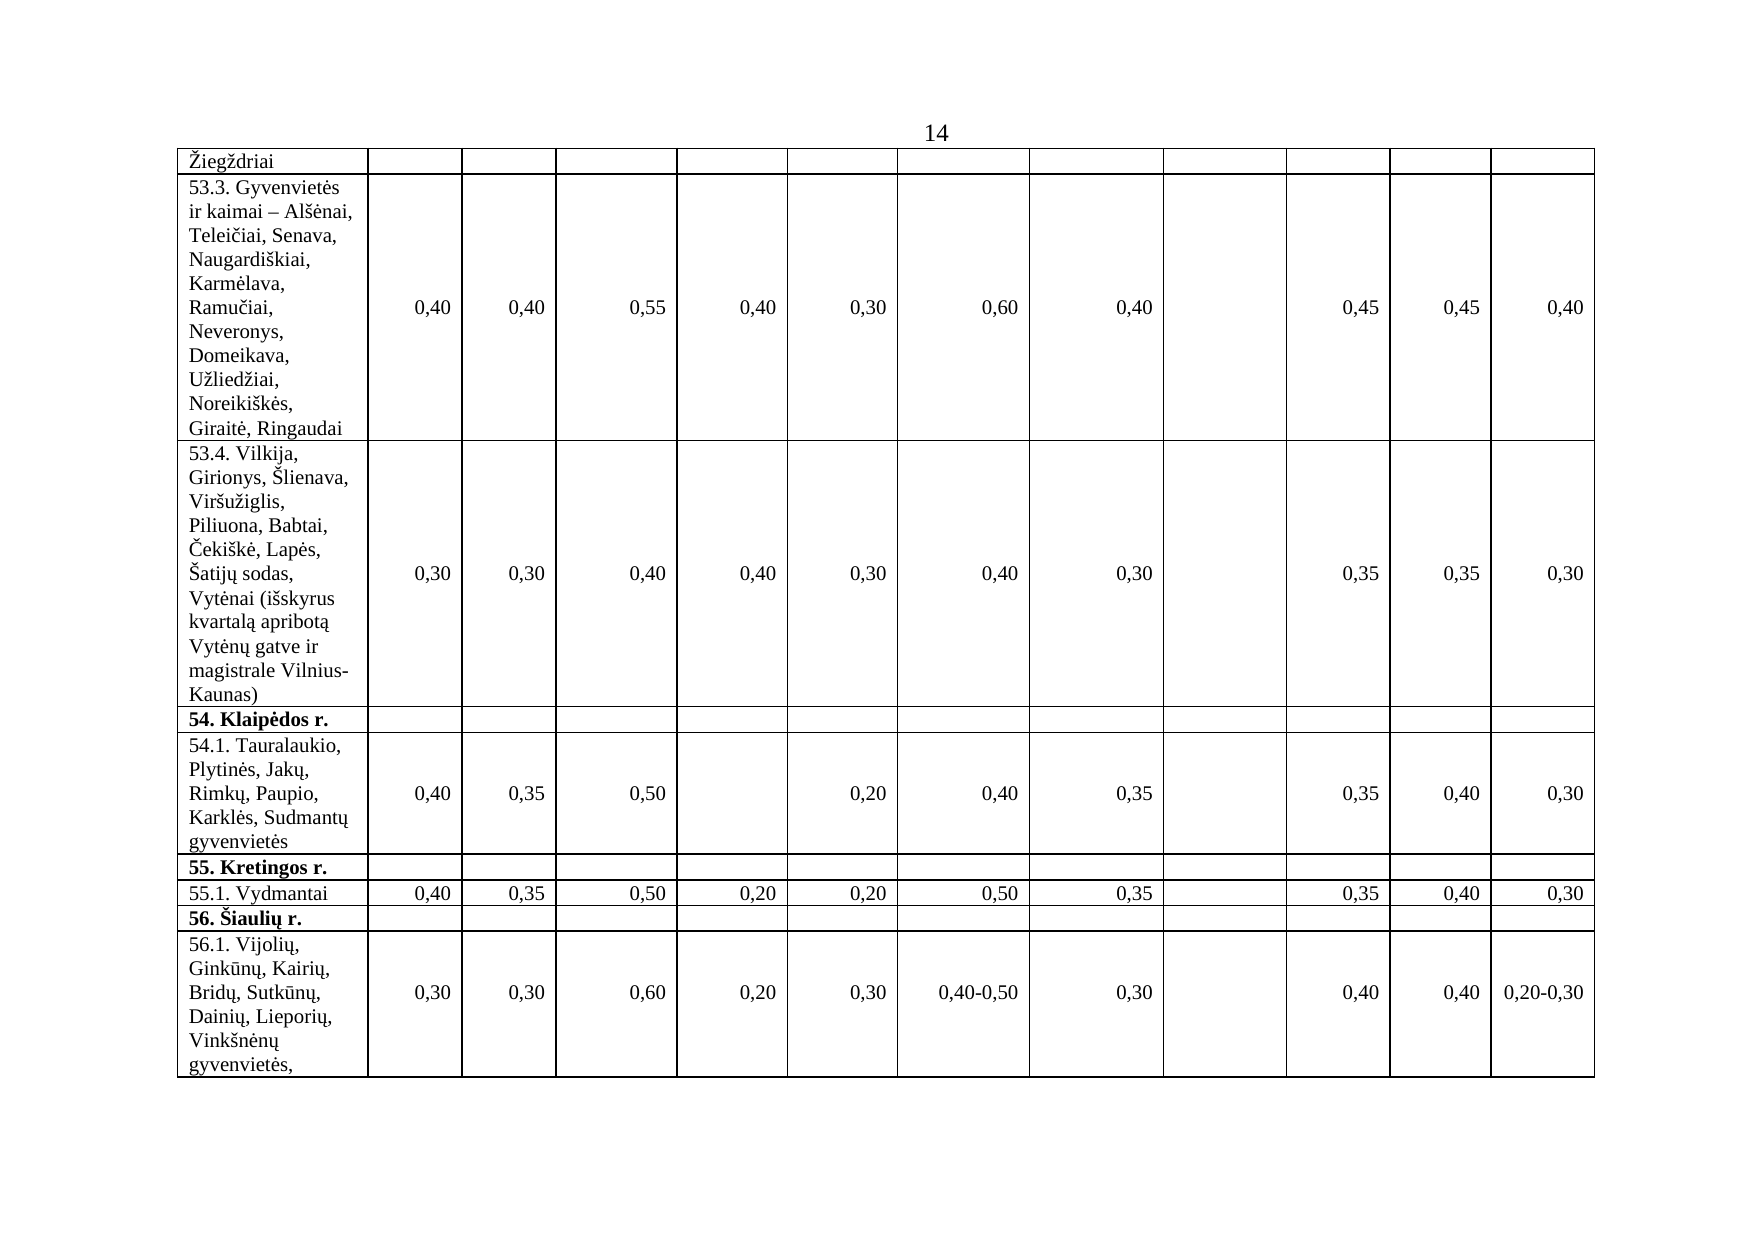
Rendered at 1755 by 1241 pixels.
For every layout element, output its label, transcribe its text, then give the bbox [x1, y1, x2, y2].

table_cell 55. Kretingos r. [178, 855, 367, 879]
table_cell 0,40 [369, 733, 461, 853]
table_cell [1164, 906, 1286, 930]
table_cell [463, 149, 555, 173]
table_cell 0,20 [678, 881, 787, 904]
table_cell 56.1. Vijolių, Ginkūnų, Kairių, Bridų, Sutkūnų, Dainių, Lieporių, Vinkšnėnų gyvenvietės, [178, 932, 367, 1076]
table_cell [678, 149, 787, 173]
table_cell [557, 906, 676, 930]
table_cell 53.3. Gyvenvietės ir kaimai – Alšėnai, Teleičiai, Senava, Naugardiškiai, Karmėlava, Ramučiai, Neveronys, Domeikava, Užliedžiai, Noreikiškės, Giraitė, Ringaudai [178, 175, 367, 439]
table_cell [678, 855, 787, 879]
table_cell [1391, 149, 1490, 173]
table_cell 0,30 [788, 932, 897, 1076]
table_cell 0,40 [1492, 175, 1594, 439]
table_cell 0,60 [557, 932, 676, 1076]
table_cell 0,45 [1287, 175, 1389, 439]
table_cell 0,40 [463, 175, 555, 439]
table_cell 0,30 [1492, 733, 1594, 853]
table_cell 0,40 [678, 441, 787, 706]
table_cell 0,40 [1391, 932, 1490, 1076]
table_cell [1287, 149, 1389, 173]
table_cell 0,35 [1391, 441, 1490, 706]
table_cell [678, 906, 787, 930]
table_cell 0,40 [898, 441, 1029, 706]
table_cell [898, 707, 1029, 731]
table_cell Žiegždriai [178, 149, 367, 173]
table_cell [1030, 707, 1163, 731]
table_cell 0,35 [1030, 733, 1163, 853]
table_cell 0,45 [1391, 175, 1490, 439]
table_cell 0,30 [463, 932, 555, 1076]
table_cell [369, 707, 461, 731]
table_cell 0,35 [1030, 881, 1163, 904]
table_cell 0,40 [1287, 932, 1389, 1076]
table_cell [369, 149, 461, 173]
table_cell [1164, 441, 1286, 706]
table_cell [557, 149, 676, 173]
table_cell [1164, 175, 1286, 439]
table_cell [557, 855, 676, 879]
table_cell [1164, 881, 1286, 904]
table_cell 0,60 [898, 175, 1029, 439]
table_cell 0,35 [1287, 881, 1389, 904]
table_cell 0,20 [788, 733, 897, 853]
table_cell 0,30 [788, 441, 897, 706]
table_cell 54. Klaipėdos r. [178, 707, 367, 731]
table_cell [1164, 149, 1286, 173]
table_cell [1492, 855, 1594, 879]
table_cell [1391, 707, 1490, 731]
table_cell 54.1. Tauralaukio, Plytinės, Jakų, Rimkų, Paupio, Karklės, Sudmantų gyvenvietės [178, 733, 367, 853]
table_cell 0,40 [1391, 733, 1490, 853]
table_cell 0,35 [1287, 441, 1389, 706]
table_cell 0,35 [1287, 733, 1389, 853]
table_cell 0,50 [557, 881, 676, 904]
table_cell [898, 855, 1029, 879]
table_cell 56. Šiaulių r. [178, 906, 367, 930]
table_cell [369, 855, 461, 879]
table_cell [788, 906, 897, 930]
table_cell [463, 707, 555, 731]
table_cell 0,40 [678, 175, 787, 439]
table_cell [1164, 707, 1286, 731]
table_cell 0,30 [788, 175, 897, 439]
table_cell [788, 855, 897, 879]
table_cell [1492, 906, 1594, 930]
table_cell [678, 707, 787, 731]
table_cell [1164, 733, 1286, 853]
table_cell 0,40 [1030, 175, 1163, 439]
table_cell 0,30 [369, 441, 461, 706]
table_cell [1287, 855, 1389, 879]
table_cell 0,20 [678, 932, 787, 1076]
table_cell 0,20-0,30 [1492, 932, 1594, 1076]
table_cell [898, 149, 1029, 173]
table_cell [788, 707, 897, 731]
table_cell 0,50 [898, 881, 1029, 904]
table_cell [678, 733, 787, 853]
table_cell 0,40 [1391, 881, 1490, 904]
table_cell 0,40 [369, 881, 461, 904]
table_cell [1391, 855, 1490, 879]
table_cell [1492, 707, 1594, 731]
table_cell 0,30 [463, 441, 555, 706]
table_cell 0,30 [1492, 441, 1594, 706]
table_cell 0,30 [1030, 932, 1163, 1076]
table_cell 0,35 [463, 881, 555, 904]
table_cell [1287, 707, 1389, 731]
table_cell 0,20 [788, 881, 897, 904]
table_cell [369, 906, 461, 930]
table_cell [1391, 906, 1490, 930]
table_cell 0,30 [1492, 881, 1594, 904]
table_cell [463, 906, 555, 930]
table_cell 0,40 [369, 175, 461, 439]
table_cell 0,50 [557, 733, 676, 853]
table_cell 53.4. Vilkija, Girionys, Šlienava, Viršužiglis, Piliuona, Babtai, Čekiškė, Lapės, Šatijų sodas, Vytėnai (išskyrus kvartalą apribotą Vytėnų gatve ir magistrale Vilnius-Kaunas) [178, 441, 367, 706]
table_cell [1030, 855, 1163, 879]
table_cell [1287, 906, 1389, 930]
table_cell 0,35 [463, 733, 555, 853]
table_cell [1164, 855, 1286, 879]
table_cell [898, 906, 1029, 930]
table_cell [1164, 932, 1286, 1076]
table_cell 55.1. Vydmantai [178, 881, 367, 904]
table_cell 0,30 [1030, 441, 1163, 706]
table_cell 0,40 [557, 441, 676, 706]
table_cell 0,30 [369, 932, 461, 1076]
table_cell 0,40 [898, 733, 1029, 853]
table_cell [1030, 149, 1163, 173]
table_cell 0,40-0,50 [898, 932, 1029, 1076]
table_cell [1492, 149, 1594, 173]
table_cell [463, 855, 555, 879]
table_cell 0,55 [557, 175, 676, 439]
table_cell [1030, 906, 1163, 930]
table_cell [557, 707, 676, 731]
table_cell [788, 149, 897, 173]
